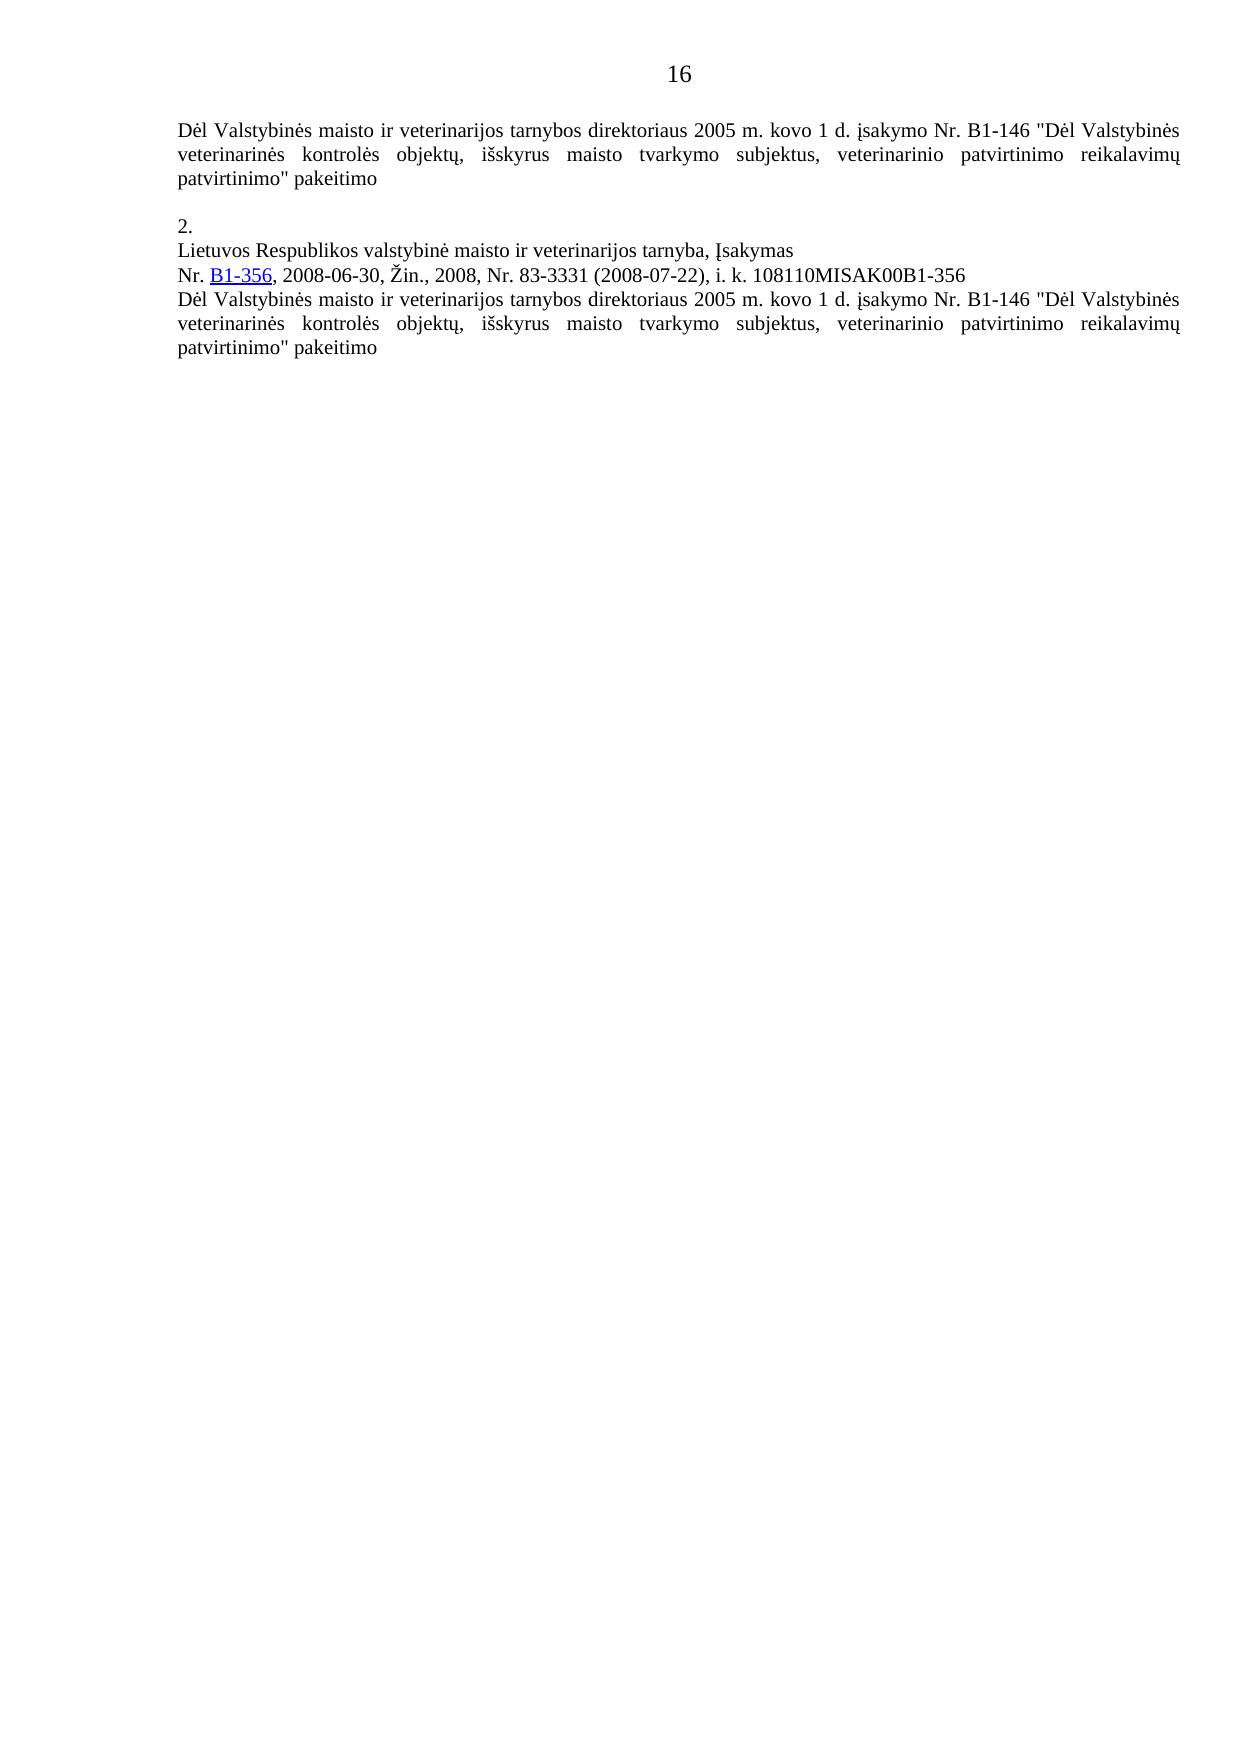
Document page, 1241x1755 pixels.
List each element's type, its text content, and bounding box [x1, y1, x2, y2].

text Dėl Valstybinės maisto ir veterinarijos tarnybos direktoriaus 2005 m. kovo 1 d. įsakymo Nr. B1-146 "Dėl Valstybinės veterinarinės kontrolės objektų, išskyrus maisto tvarkymo subjektus, veterinarinio patvirtinimo reikalavimų patvirtinimo" pakeitimo [177, 287, 1181, 359]
text Dėl Valstybinės maisto ir veterinarijos tarnybos direktoriaus 2005 m. kovo 1 d. įsakymo Nr. B1-146 "Dėl Valstybinės veterinarinės kontrolės objektų, išskyrus maisto tvarkymo subjektus, veterinarinio patvirtinimo reikalavimų patvirtinimo" pakeitimo [177, 118, 1181, 190]
text Nr. B1-356, 2008-06-30, Žin., 2008, Nr. 83-3331 (2008-07-22), i. k. 108110MISAK00B1-356 [177, 262, 1181, 287]
text Lietuvos Respublikos valstybinė maisto ir veterinarijos tarnyba, Įsakymas [177, 238, 1181, 262]
text 2. [177, 214, 1181, 238]
